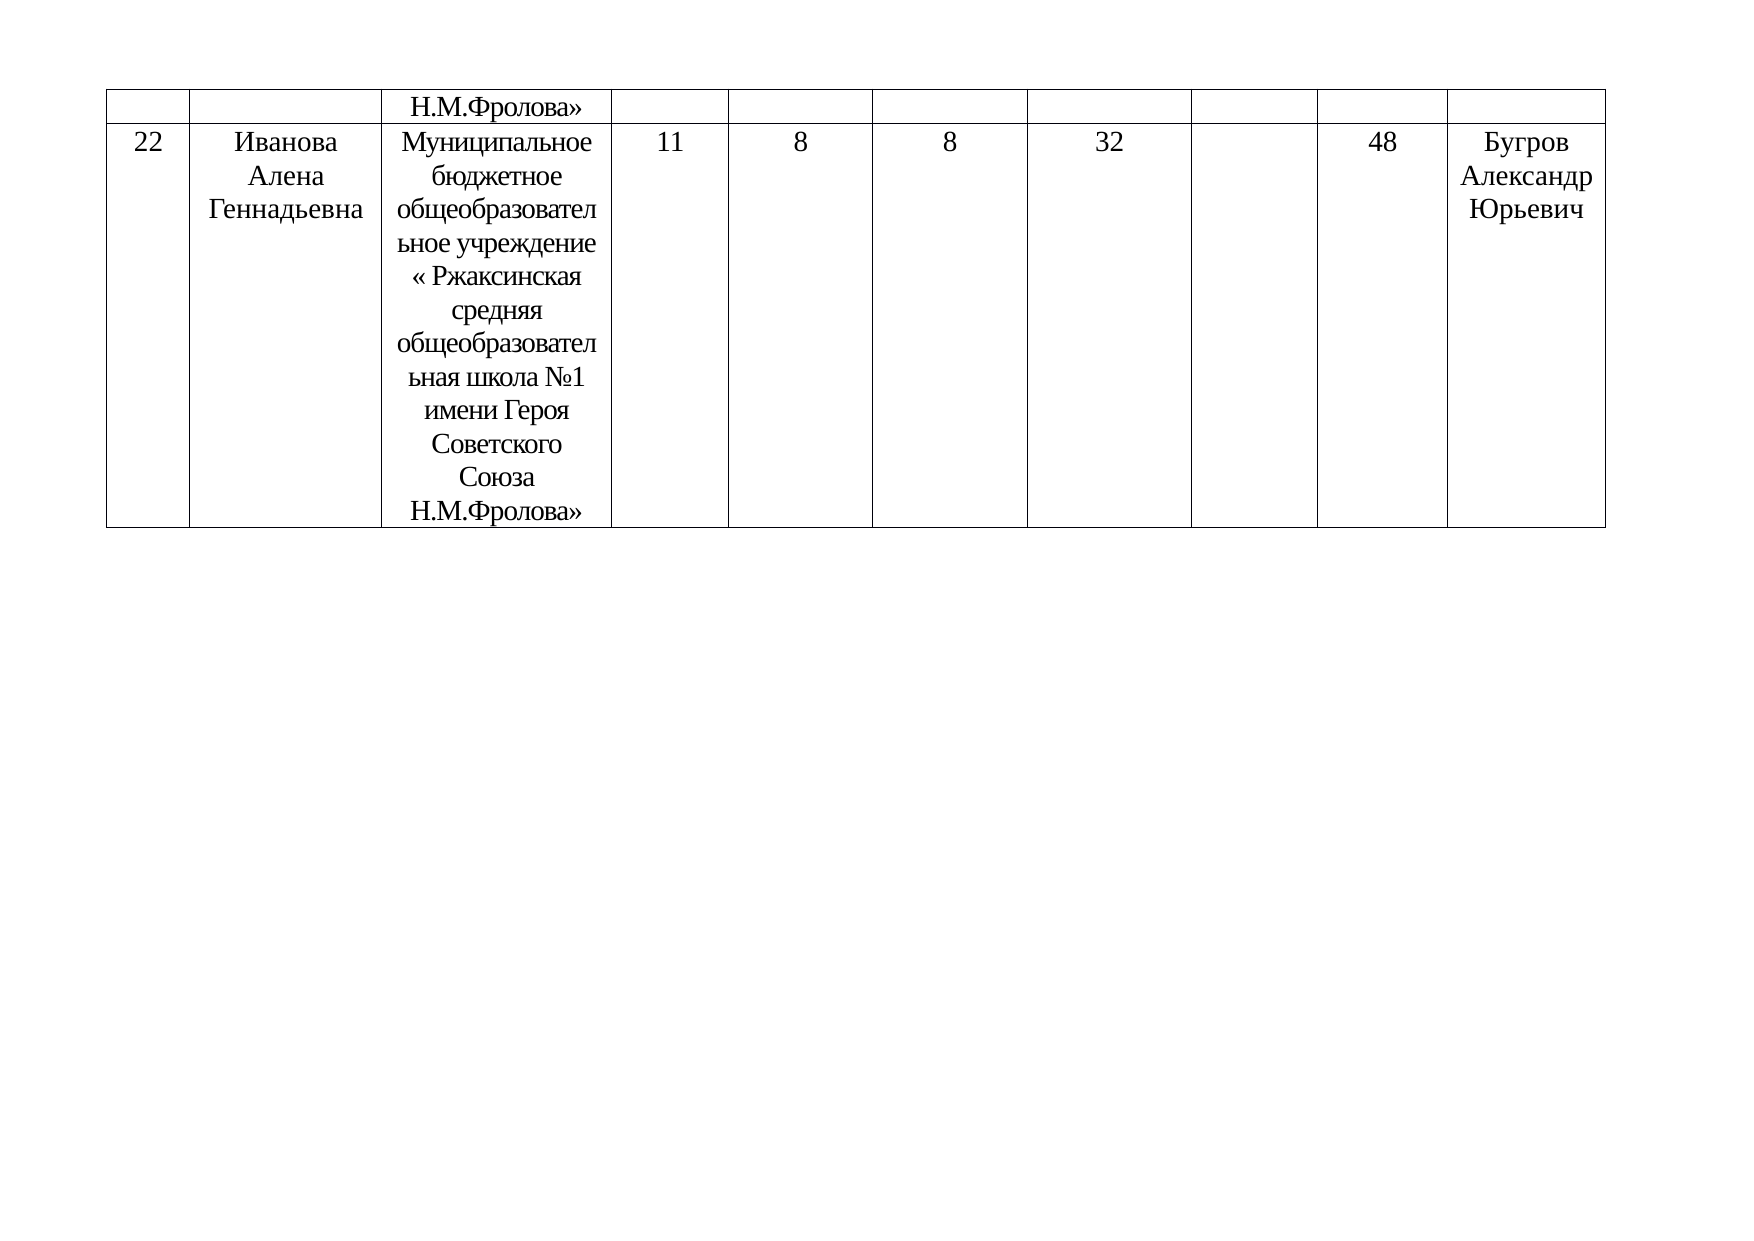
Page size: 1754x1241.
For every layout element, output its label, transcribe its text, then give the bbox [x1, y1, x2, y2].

table_cell 22 [107, 124, 189, 527]
table_cell 48 [1318, 124, 1447, 527]
table_cell [1192, 124, 1317, 527]
table_cell Иванова Алена Геннадьевна [190, 124, 381, 527]
table_cell 32 [1028, 124, 1191, 527]
table_cell [873, 90, 1027, 123]
table_cell [190, 90, 381, 123]
table_cell [612, 90, 728, 123]
table_cell Муниципальное бюджетное общеобразовательное учреждение « Ржаксинская средняя общеобразовательная школа №1 имени Героя Советского Союза Н.М.Фролова» [382, 124, 611, 527]
table_cell Н.М.Фролова» [382, 90, 611, 123]
table_cell 8 [729, 124, 872, 527]
table_cell [107, 90, 189, 123]
table_cell 8 [873, 124, 1027, 527]
table_cell [1192, 90, 1317, 123]
table_cell [1448, 90, 1605, 123]
table_cell [1028, 90, 1191, 123]
table_cell [1318, 90, 1447, 123]
table_cell 11 [612, 124, 728, 527]
table_cell Бугров Александр Юрьевич [1448, 124, 1605, 527]
table_cell [729, 90, 872, 123]
